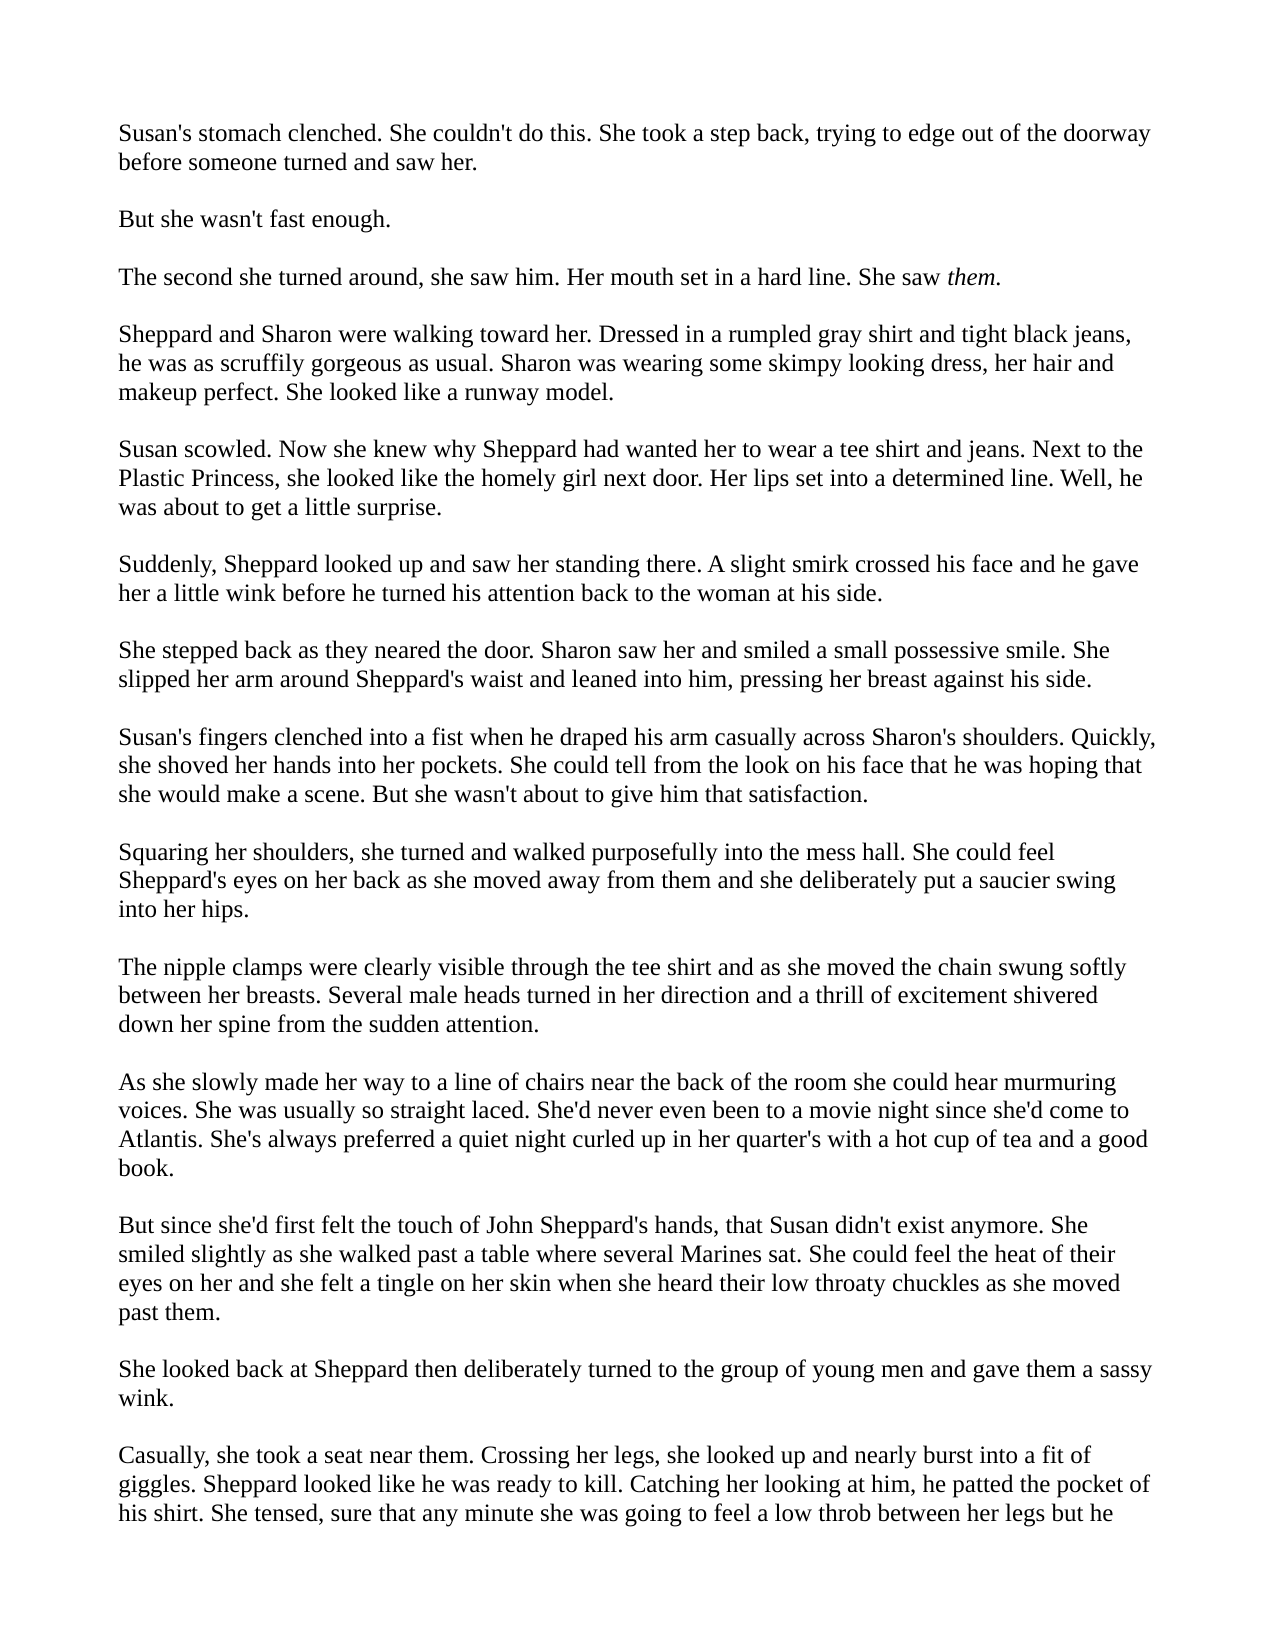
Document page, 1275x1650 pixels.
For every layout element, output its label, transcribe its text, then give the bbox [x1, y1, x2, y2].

text She looked back at Sheppard then deliberately turned to the group of young men and gave them a sassy wink. [118, 1354, 1157, 1412]
text Susan's stomach clenched. She couldn't do this. She took a step back, trying to edge out of the doorway before someone turned and saw her. [118, 118, 1157, 176]
text Squaring her shoulders, she turned and walked purposefully into the mess hall. She could feel Sheppard's eyes on her back as she moved away from them and she deliberately put a saucier swing into her hips. [118, 837, 1157, 923]
text Susan's fingers clenched into a fist when he draped his arm casually across Sharon's shoulders. Quickly, she shoved her hands into her pockets. She could tell from the look on his face that he was hoping that she would make a scene. But she wasn't about to give him that satisfaction. [118, 722, 1157, 808]
text Sheppard and Sharon were walking toward her. Dressed in a rumpled gray shirt and tight black jeans, he was as scruffily gorgeous as usual. Sharon was wearing some skimpy looking dress, her hair and makeup perfect. She looked like a runway model. [118, 319, 1157, 406]
text Suddenly, Sheppard looked up and saw her standing there. A slight smirk crossed his face and he gave her a little wink before he turned his attention back to the woman at his side. [118, 549, 1157, 607]
text Casually, she took a seat near them. Crossing her legs, she looked up and nearly burst into a fit of giggles. Sheppard looked like he was ready to kill. Catching her looking at him, he patted the pocket of his shirt. She tensed, sure that any minute she was going to feel a low throb between her legs but he [118, 1441, 1157, 1527]
text But she wasn't fast enough. [118, 204, 1157, 233]
text As she slowly made her way to a line of chairs near the back of the room she could hear murmuring voices. She was usually so straight laced. She'd never even been to a movie night since she'd come to Atlantis. She's always preferred a quiet night curled up in her quarter's with a hot cup of tea and a good book. [118, 1067, 1157, 1182]
text But since she'd first felt the touch of John Sheppard's hands, that Susan didn't exist anymore. She smiled slightly as she walked past a table where several Marines sat. She could feel the heat of their eyes on her and she felt a tingle on her skin when she heard their low throaty chuckles as she moved past them. [118, 1211, 1157, 1326]
text The nipple clamps were clearly visible through the tee shirt and as she moved the chain swung softly between her breasts. Several male heads turned in her direction and a thrill of excitement shivered down her spine from the sudden attention. [118, 952, 1157, 1038]
text Susan scowled. Now she knew why Sheppard had wanted her to wear a tee shirt and jeans. Next to the Plastic Princess, she looked like the homely girl next door. Her lips set into a determined line. Well, he was about to get a little surprise. [118, 434, 1157, 521]
text The second she turned around, she saw him. Her mouth set in a hard line. She saw them. [118, 262, 1157, 291]
text She stepped back as they neared the door. Sharon saw her and smiled a small possessive smile. She slipped her arm around Sheppard's waist and leaned into him, pressing her breast against his side. [118, 636, 1157, 693]
